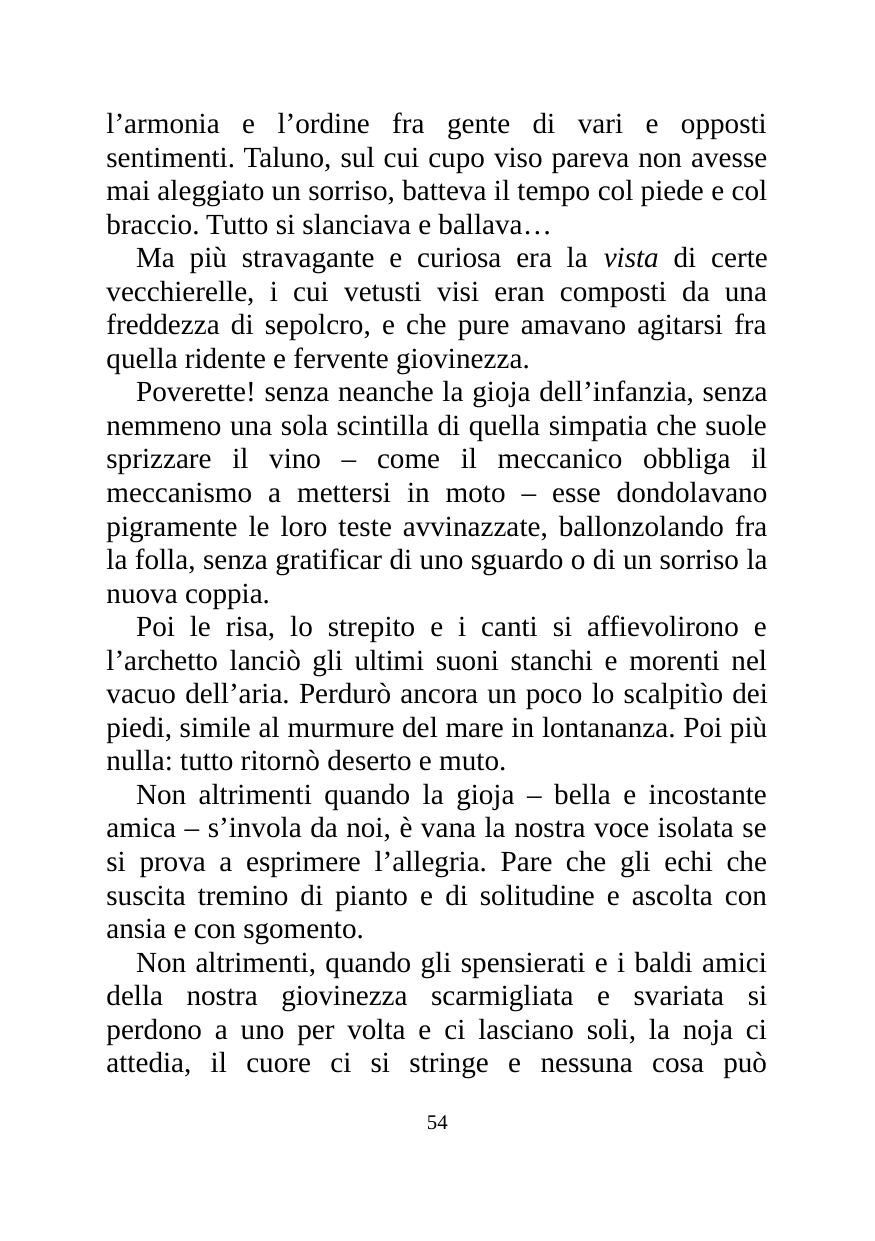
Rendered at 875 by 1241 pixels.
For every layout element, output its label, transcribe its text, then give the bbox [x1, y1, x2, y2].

text l’armonia e l’ordine fra gente di vari e opposti sentimenti. Taluno, sul cui cupo viso pareva non avesse mai aleggiato un sorriso, batteva il tempo col piede e col braccio. Tutto si slanciava e ballava… [106, 106, 768, 240]
text Poi le risa, lo strepito e i canti si affievolirono e l’archetto lanciò gli ultimi suoni stanchi e morenti nel vacuo dell’aria. Perdurò ancora un poco lo scalpitìo dei piedi, simile al murmure del mare in lontananza. Poi più nulla: tutto ritornò deserto e muto. [106, 609, 768, 777]
text Non altrimenti quando la gioja – bella e incostante amica – s’invola da noi, è vana la nostra voce isolata se si prova a esprimere l’allegria. Pare che gli echi che suscita tremino di pianto e di solitudine e ascolta con ansia e con sgomento. [106, 777, 768, 945]
text Ma più stravagante e curiosa era la vista di certe vecchierelle, i cui vetusti visi eran composti da una freddezza di sepolcro, e che pure amavano agitarsi fra quella ridente e fervente giovinezza. [106, 240, 768, 374]
text Non altrimenti, quando gli spensierati e i baldi amici della nostra giovinezza scarmigliata e svariata si perdono a uno per volta e ci lasciano soli, la noja ci attedia, il cuore ci si stringe e nessuna cosa può [106, 945, 768, 1079]
text Poverette! senza neanche la gioja dell’infanzia, senza nemmeno una sola scintilla di quella simpatia che suole sprizzare il vino – come il meccanico obbliga il meccanismo a mettersi in moto – esse dondolavano pigramente le loro teste avvinazzate, ballonzolando fra la folla, senza gratificar di uno sguardo o di un sorriso la nuova coppia. [106, 374, 768, 609]
